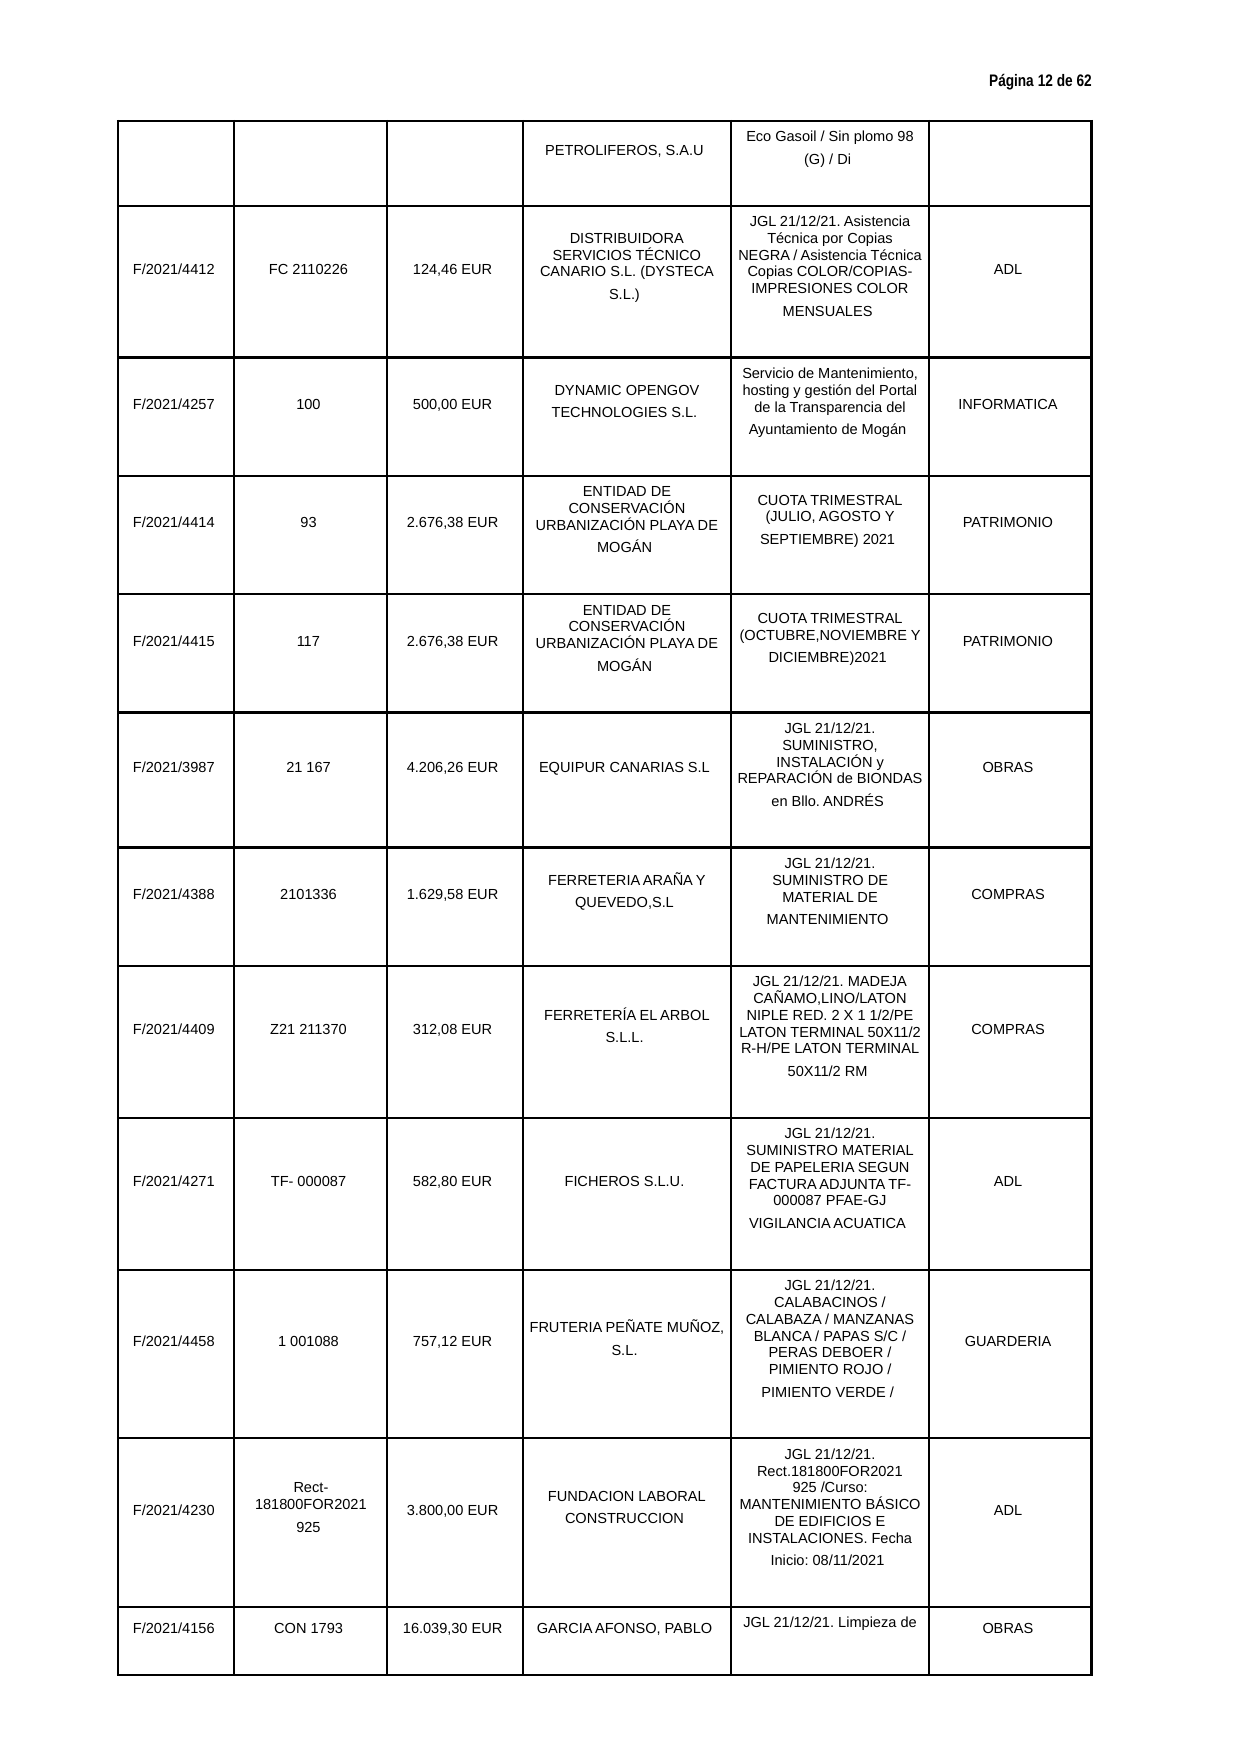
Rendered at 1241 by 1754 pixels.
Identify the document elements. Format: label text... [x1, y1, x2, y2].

table_cell 93 [235, 477, 386, 593]
table_cell [388, 122, 522, 204]
table_cell F/2021/4415 [119, 595, 233, 711]
table_cell 312,08 EUR [388, 967, 522, 1117]
table_cell 1 001088 [235, 1271, 386, 1437]
table_cell FERRETERÍA EL ARBOL S.L.L. [524, 967, 730, 1117]
table_cell JGL 21/12/21. SUMINISTRO, INSTALACIÓN y REPARACIÓN de BIONDAS en Bllo. ANDRÉS [732, 714, 928, 846]
table_cell JGL 21/12/21. Asistencia Técnica por Copias NEGRA / Asistencia Técnica Copias COLOR/COPIAS-IMPRESIONES COLOR MENSUALES [732, 207, 928, 356]
table_cell JGL 21/12/21. MADEJA CAÑAMO,LINO/LATON NIPLE RED. 2 X 1 1/2/PE LATON TERMINAL 50X11/2 R-H/PE LATON TERMINAL 50X11/2 RM [732, 967, 928, 1117]
table_cell JGL 21/12/21. SUMINISTRO MATERIAL DE PAPELERIA SEGUN FACTURA ADJUNTA TF-000087 PFAE-GJ VIGILANCIA ACUATICA [732, 1119, 928, 1268]
table_cell FC 2110226 [235, 207, 386, 356]
table_cell COMPRAS [930, 849, 1090, 965]
table_cell JGL 21/12/21. Limpieza de [732, 1608, 928, 1674]
table_cell [930, 122, 1090, 204]
table_cell F/2021/4271 [119, 1119, 233, 1268]
table_cell ADL [930, 1119, 1090, 1268]
table_cell 124,46 EUR [388, 207, 522, 356]
table_cell 21 167 [235, 714, 386, 846]
table_cell EQUIPUR CANARIAS S.L [524, 714, 730, 846]
table_cell FRUTERIA PEÑATE MUÑOZ, S.L. [524, 1271, 730, 1437]
table_cell COMPRAS [930, 967, 1090, 1117]
table_cell CUOTA TRIMESTRAL (OCTUBRE,NOVIEMBRE Y DICIEMBRE)2021 [732, 595, 928, 711]
table_cell 4.206,26 EUR [388, 714, 522, 846]
table_cell ADL [930, 207, 1090, 356]
table_cell Servicio de Mantenimiento, hosting y gestión del Portal de la Transparencia del Ayuntamiento de Mogán [732, 359, 928, 475]
table_cell PATRIMONIO [930, 477, 1090, 593]
table_cell F/2021/4412 [119, 207, 233, 356]
table_cell [235, 122, 386, 204]
table_cell F/2021/4230 [119, 1439, 233, 1606]
table_cell F/2021/4156 [119, 1608, 233, 1674]
table_cell DYNAMIC OPENGOV TECHNOLOGIES S.L. [524, 359, 730, 475]
table_cell 3.800,00 EUR [388, 1439, 522, 1606]
table_cell 757,12 EUR [388, 1271, 522, 1437]
table_cell Z21 211370 [235, 967, 386, 1117]
table_cell TF- 000087 [235, 1119, 386, 1268]
table_cell 582,80 EUR [388, 1119, 522, 1268]
table_cell DISTRIBUIDORA SERVICIOS TÉCNICO CANARIO S.L. (DYSTECA S.L.) [524, 207, 730, 356]
table_cell F/2021/4388 [119, 849, 233, 965]
table_cell 2.676,38 EUR [388, 477, 522, 593]
table_cell CUOTA TRIMESTRAL (JULIO, AGOSTO Y SEPTIEMBRE) 2021 [732, 477, 928, 593]
table_cell FUNDACION LABORAL CONSTRUCCION [524, 1439, 730, 1606]
table_cell F/2021/3987 [119, 714, 233, 846]
table_cell FICHEROS S.L.U. [524, 1119, 730, 1268]
table_cell Eco Gasoil / Sin plomo 98 (G) / Di [732, 122, 928, 204]
table_cell PATRIMONIO [930, 595, 1090, 711]
table_cell 2.676,38 EUR [388, 595, 522, 711]
table_cell FERRETERIA ARAÑA Y QUEVEDO,S.L [524, 849, 730, 965]
table_cell GARCIA AFONSO, PABLO [524, 1608, 730, 1674]
table_cell PETROLIFEROS, S.A.U [524, 122, 730, 204]
table_cell 2101336 [235, 849, 386, 965]
table_cell JGL 21/12/21. SUMINISTRO DE MATERIAL DE MANTENIMIENTO [732, 849, 928, 965]
table_cell GUARDERIA [930, 1271, 1090, 1437]
table_cell OBRAS [930, 1608, 1090, 1674]
table_cell 100 [235, 359, 386, 475]
table_cell JGL 21/12/21. CALABACINOS / CALABAZA / MANZANAS BLANCA / PAPAS S/C / PERAS DEBOER / PIMIENTO ROJO / PIMIENTO VERDE / [732, 1271, 928, 1437]
table_cell ENTIDAD DE CONSERVACIÓN URBANIZACIÓN PLAYA DE MOGÁN [524, 595, 730, 711]
table_cell F/2021/4458 [119, 1271, 233, 1437]
table_cell OBRAS [930, 714, 1090, 846]
table_cell 500,00 EUR [388, 359, 522, 475]
table_cell JGL 21/12/21. Rect.181800FOR2021 925 /Curso: MANTENIMIENTO BÁSICO DE EDIFICIOS E INSTALACIONES. Fecha Inicio: 08/11/2021 [732, 1439, 928, 1606]
table_cell 16.039,30 EUR [388, 1608, 522, 1674]
table_cell ADL [930, 1439, 1090, 1606]
table_cell INFORMATICA [930, 359, 1090, 475]
table_cell CON 1793 [235, 1608, 386, 1674]
table_cell Rect-181800FOR2021 925 [235, 1439, 386, 1606]
table_cell F/2021/4257 [119, 359, 233, 475]
table_cell 1.629,58 EUR [388, 849, 522, 965]
table_cell F/2021/4414 [119, 477, 233, 593]
table_cell 117 [235, 595, 386, 711]
table_cell [119, 122, 233, 204]
table_cell ENTIDAD DE CONSERVACIÓN URBANIZACIÓN PLAYA DE MOGÁN [524, 477, 730, 593]
table_cell F/2021/4409 [119, 967, 233, 1117]
